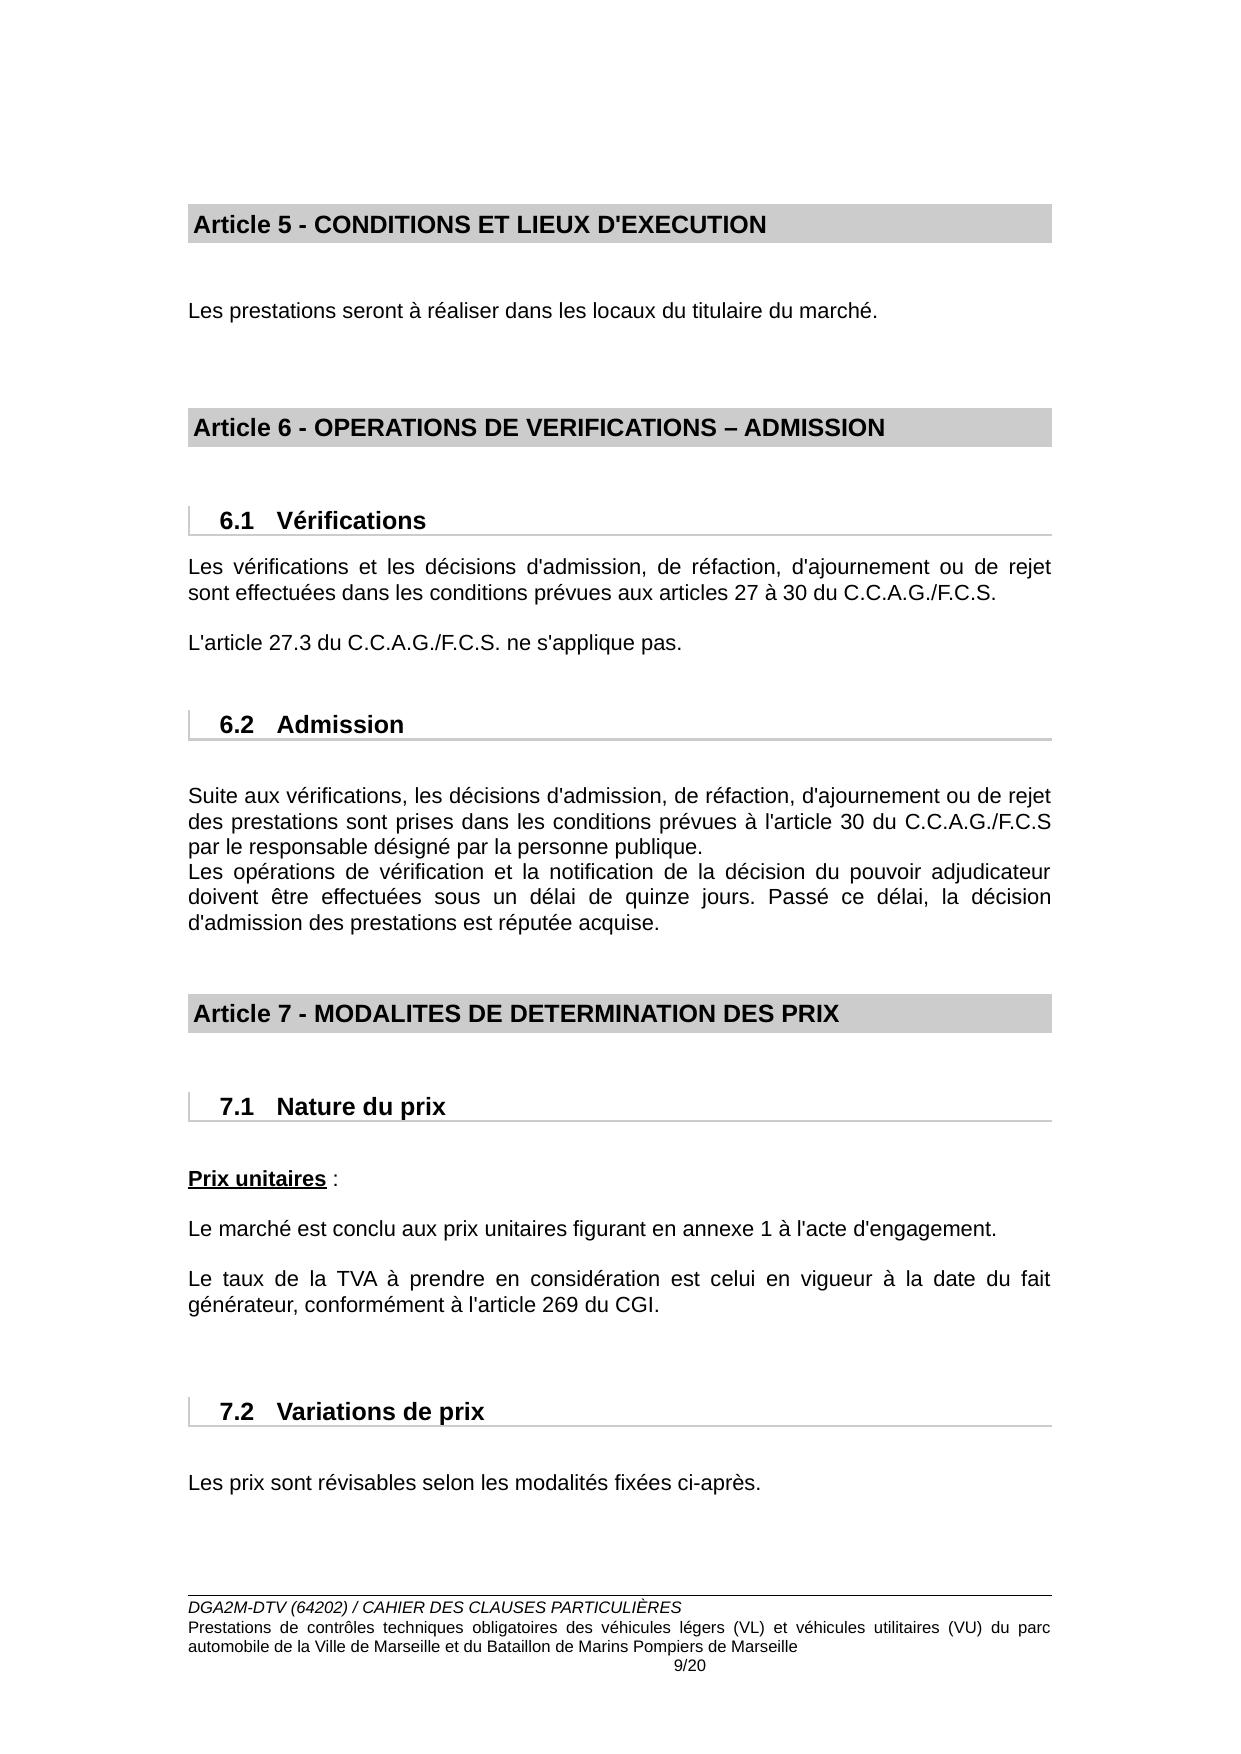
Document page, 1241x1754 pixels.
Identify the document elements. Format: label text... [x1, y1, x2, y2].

text L'article 27.3 du C.C.A.G./F.C.S. ne s'applique pas. [188, 630, 1052, 655]
subtitle OPERATIONS DE VERIFICATIONS – ADMISSION [190, 410, 1050, 444]
text Le marché est conclu aux prix unitaires figurant en annexe 1 à l'acte d'engagement. [188, 1216, 1052, 1241]
subtitle CONDITIONS ET LIEUX D'EXECUTION [190, 207, 1050, 241]
subtitle Nature du prix [190, 1092, 1052, 1120]
subtitle Admission [190, 710, 1052, 738]
text Le taux de la TVA à prendre en considération est celui en vigueur à la date du fait générateur, conformément à l'article 269 du CGI. [188, 1266, 1052, 1317]
subtitle Vérifications [190, 506, 1052, 534]
text Les prix sont révisables selon les modalités fixées ci-après. [188, 1470, 1052, 1496]
text Suite aux vérifications, les décisions d'admission, de réfaction, d'ajournement ou de rejet des prestations sont prises dans les conditions prévues à l'article 30 du C.C.A.G./F.C.S par le responsable désigné par la personne publique. [188, 783, 1052, 859]
subtitle Variations de prix [190, 1397, 1052, 1425]
subtitle MODALITES DE DETERMINATION DES PRIX [190, 996, 1050, 1030]
text Les prestations seront à réaliser dans les locaux du titulaire du marché. [188, 298, 1052, 323]
text Les vérifications et les décisions d'admission, de réfaction, d'ajournement ou de rejet sont effectuées dans les conditions prévues aux articles 27 à 30 du C.C.A.G./F.C.S. [188, 554, 1052, 604]
text Les opérations de vérification et la notification de la décision du pouvoir adjudicateur doivent être effectuées sous un délai de quinze jours. Passé ce délai, la décision d'admission des prestations est réputée acquise. [188, 859, 1052, 935]
text Prix unitaires : [188, 1165, 1052, 1191]
